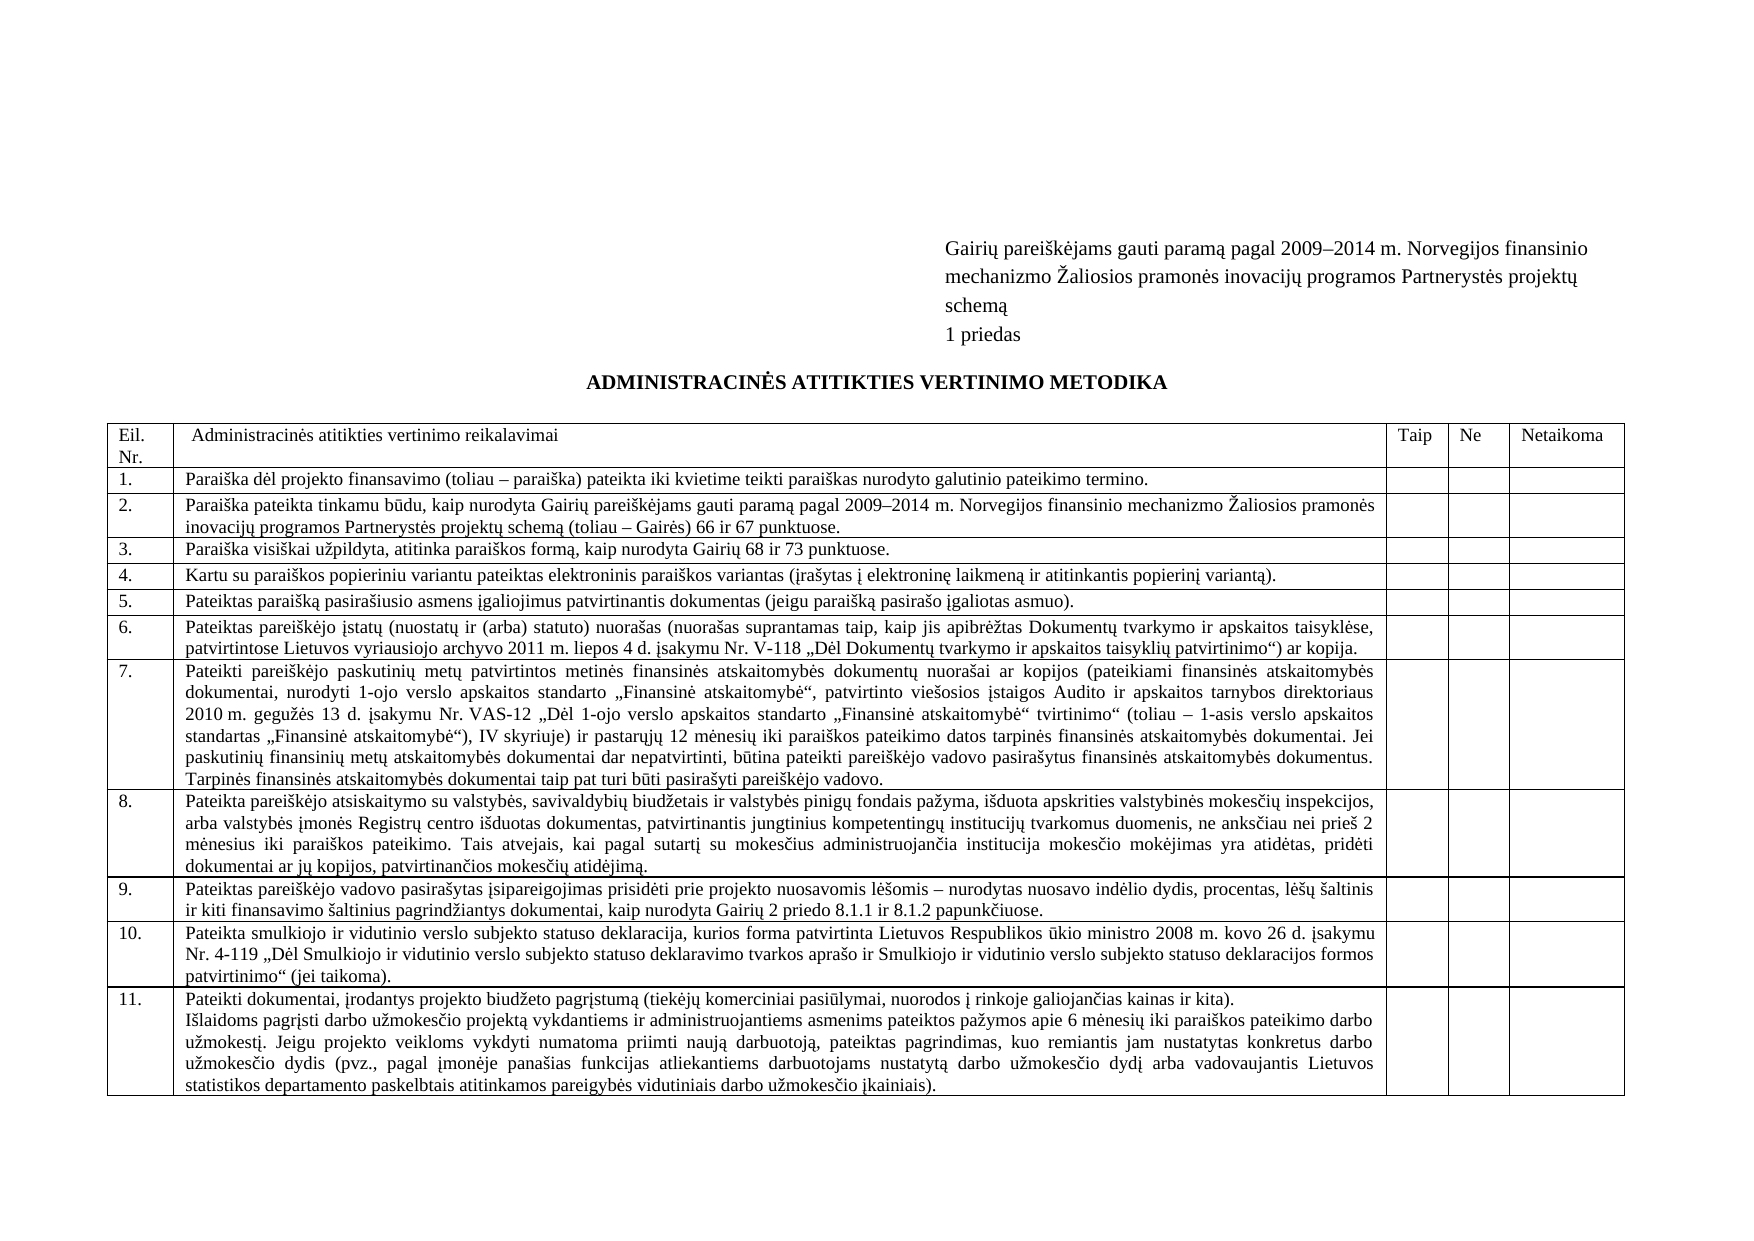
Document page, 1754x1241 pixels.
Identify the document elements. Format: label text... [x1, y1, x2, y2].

table_cell [1510, 564, 1624, 589]
table_header Taip [1387, 424, 1448, 467]
text ADMINISTRACINĖS ATITIKTIES VERTINIMO METODIKA [118, 370, 1636, 394]
table_cell [1449, 590, 1509, 614]
table_cell [1387, 790, 1448, 876]
table_cell [1387, 878, 1448, 921]
table_cell Paraiška pateikta tinkamu būdu, kaip nurodyta Gairių pareiškėjams gauti paramą pagal 2009–2014 m. Norvegijos finansinio mechanizmo Žaliosios pramonės inovacijų programos Partnerystės projektų schemą (toliau – Gairės) 66 ir 67 punktuose. [174, 494, 1386, 537]
table_cell Paraiška dėl projekto finansavimo (toliau – paraiška) pateikta iki kvietime teikti paraiškas nurodyto galutinio pateikimo termino. [174, 468, 1386, 493]
table_cell Pateiktas pareiškėjo vadovo pasirašytas įsipareigojimas prisidėti prie projekto nuosavomis lėšomis – nurodytas nuosavo indėlio dydis, procentas, lėšų šaltinis ir kiti finansavimo šaltinius pagrindžiantys dokumentai, kaip nurodyta Gairių 2 priedo 8.1.1 ir 8.1.2 papunkčiuose. [174, 878, 1386, 921]
table_cell 3. [108, 538, 173, 563]
table_cell [1387, 922, 1448, 986]
table_cell 4. [108, 564, 173, 589]
table_cell Pateikti dokumentai, įrodantys projekto biudžeto pagrįstumą (tiekėjų komerciniai pasiūlymai, nuorodos į rinkoje galiojančias kainas ir kita). Išlaidoms pagrįsti darbo užmokesčio projektą vykdantiems ir administruojantiems asmenims pateiktos pažymos apie 6 mėnesių iki paraiškos pateikimo darbo užmokestį. Jeigu projekto veikloms vykdyti numatoma priimti naują darbuotoją, pateiktas pagrindimas, kuo remiantis jam nustatytas konkretus darbo užmokesčio dydis (pvz., pagal įmonėje panašias funkcijas atliekantiems darbuotojams nustatytą darbo užmokesčio dydį arba vadovaujantis Lietuvos statistikos departamento paskelbtais atitinkamos pareigybės vidutiniais darbo užmokesčio įkainiais). [174, 988, 1386, 1095]
table_cell 11. [108, 988, 173, 1095]
table_cell [1510, 790, 1624, 876]
table_cell [1387, 494, 1448, 537]
table_cell [1449, 790, 1509, 876]
table_header Administracinės atitikties vertinimo reikalavimai [174, 424, 1386, 467]
table_cell [1387, 564, 1448, 589]
table_cell [1510, 922, 1624, 986]
table_cell [1387, 468, 1448, 493]
table_header Eil. Nr. [108, 424, 173, 467]
table_cell 9. [108, 878, 173, 921]
table_cell [1510, 660, 1624, 789]
text Gairių pareiškėjams gauti paramą pagal 2009–2014 m. Norvegijos finansinio [945, 235, 1636, 259]
table_cell [1510, 988, 1624, 1095]
table_cell [1510, 616, 1624, 659]
table_cell Pateiktas pareiškėjo įstatų (nuostatų ir (arba) statuto) nuorašas (nuorašas suprantamas taip, kaip jis apibrėžtas Dokumentų tvarkymo ir apskaitos taisyklėse, patvirtintose Lietuvos vyriausiojo archyvo 2011 m. liepos 4 d. įsakymu Nr. V-118 „Dėl Dokumentų tvarkymo ir apskaitos taisyklių patvirtinimo“) ar kopija. [174, 616, 1386, 659]
table_cell [1449, 468, 1509, 493]
table_cell [1449, 616, 1509, 659]
table_cell Kartu su paraiškos popieriniu variantu pateiktas elektroninis paraiškos variantas (įrašytas į elektroninę laikmeną ir atitinkantis popierinį variantą). [174, 564, 1386, 589]
table_cell [1510, 494, 1624, 537]
table_cell [1449, 660, 1509, 789]
table_cell [1449, 538, 1509, 563]
table_cell Pateikti pareiškėjo paskutinių metų patvirtintos metinės finansinės atskaitomybės dokumentų nuorašai ar kopijos (pateikiami finansinės atskaitomybės dokumentai, nurodyti 1-ojo verslo apskaitos standarto „Finansinė atskaitomybė“, patvirtinto viešosios įstaigos Audito ir apskaitos tarnybos direktoriaus 2010 m. gegužės 13 d. įsakymu Nr. VAS-12 „Dėl 1-ojo verslo apskaitos standarto „Finansinė atskaitomybė“ tvirtinimo“ (toliau – 1-asis verslo apskaitos standartas „Finansinė atskaitomybė“), IV skyriuje) ir pastarųjų 12 mėnesių iki paraiškos pateikimo datos tarpinės finansinės atskaitomybės dokumentai. Jei paskutinių finansinių metų atskaitomybės dokumentai dar nepatvirtinti, būtina pateikti pareiškėjo vadovo pasirašytus finansinės atskaitomybės dokumentus. Tarpinės finansinės atskaitomybės dokumentai taip pat turi būti pasirašyti pareiškėjo vadovo. [174, 660, 1386, 789]
table_cell [1510, 468, 1624, 493]
table_cell Pateikta pareiškėjo atsiskaitymo su valstybės, savivaldybių biudžetais ir valstybės pinigų fondais pažyma, išduota apskrities valstybinės mokesčių inspekcijos, arba valstybės įmonės Registrų centro išduotas dokumentas, patvirtinantis jungtinius kompetentingų institucijų tvarkomus duomenis, ne anksčiau nei prieš 2 mėnesius iki paraiškos pateikimo. Tais atvejais, kai pagal sutartį su mokesčius administruojančia institucija mokesčio mokėjimas yra atidėtas, pridėti dokumentai ar jų kopijos, patvirtinančios mokesčių atidėjimą. [174, 790, 1386, 876]
table_cell [1510, 538, 1624, 563]
table_cell [1449, 878, 1509, 921]
table_cell [1387, 590, 1448, 614]
table_cell [1449, 494, 1509, 537]
text schemą [945, 293, 1636, 317]
table_cell Paraiška visiškai užpildyta, atitinka paraiškos formą, kaip nurodyta Gairių 68 ir 73 punktuose. [174, 538, 1386, 563]
table_cell [1510, 590, 1624, 614]
table_cell [1387, 538, 1448, 563]
table_cell [1387, 660, 1448, 789]
table_cell [1387, 988, 1448, 1095]
table_cell Pateikta smulkiojo ir vidutinio verslo subjekto statuso deklaracija, kurios forma patvirtinta Lietuvos Respublikos ūkio ministro 2008 m. kovo 26 d. įsakymu Nr. 4-119 „Dėl Smulkiojo ir vidutinio verslo subjekto statuso deklaravimo tvarkos aprašo ir Smulkiojo ir vidutinio verslo subjekto statuso deklaracijos formos patvirtinimo“ (jei taikoma). [174, 922, 1386, 986]
table_cell [1449, 564, 1509, 589]
table_cell 2. [108, 494, 173, 537]
table_cell 6. [108, 616, 173, 659]
table_cell [1449, 988, 1509, 1095]
table_cell 10. [108, 922, 173, 986]
table_cell [1387, 616, 1448, 659]
table_cell 8. [108, 790, 173, 876]
text 1 priedas [945, 322, 1636, 346]
table_cell [1449, 922, 1509, 986]
table_header Netaikoma [1510, 424, 1624, 467]
table_cell [1510, 878, 1624, 921]
table_cell 7. [108, 660, 173, 789]
table_cell 1. [108, 468, 173, 493]
table_header Ne [1449, 424, 1509, 467]
table_cell 5. [108, 590, 173, 614]
text mechanizmo Žaliosios pramonės inovacijų programos Partnerystės projektų [945, 264, 1636, 288]
table_cell Pateiktas paraišką pasirašiusio asmens įgaliojimus patvirtinantis dokumentas (jeigu paraišką pasirašo įgaliotas asmuo). [174, 590, 1386, 614]
